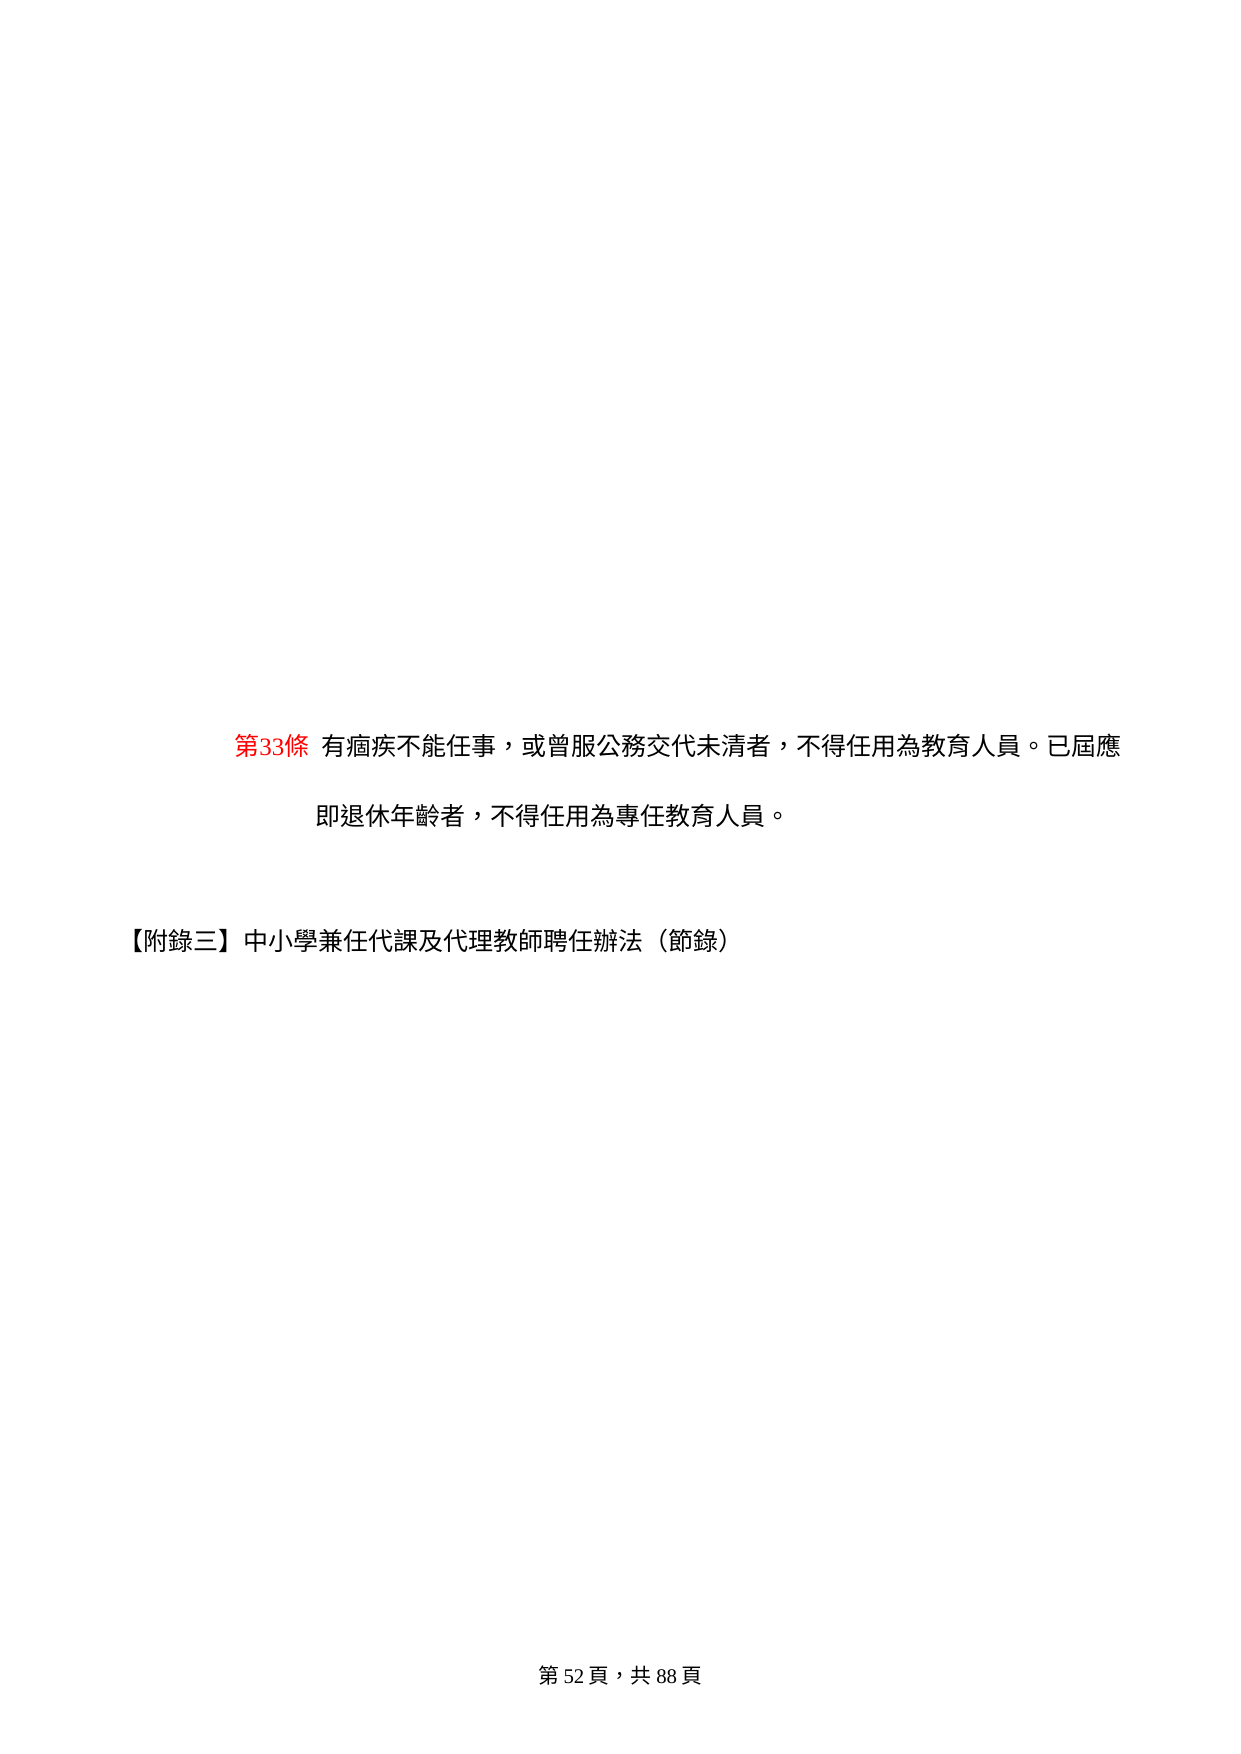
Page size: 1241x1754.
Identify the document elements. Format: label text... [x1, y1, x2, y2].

list 有痼疾不能任事，或曾服公務交代未清者，不得任用為教育人員。已屆應 [122, 703, 1122, 766]
text 即退休年齡者，不得任用為專任教育人員。 [234, 772, 1122, 835]
text 【附錄三】中小學兼任代課及代理教師聘任辦法（節錄） [118, 897, 1122, 960]
